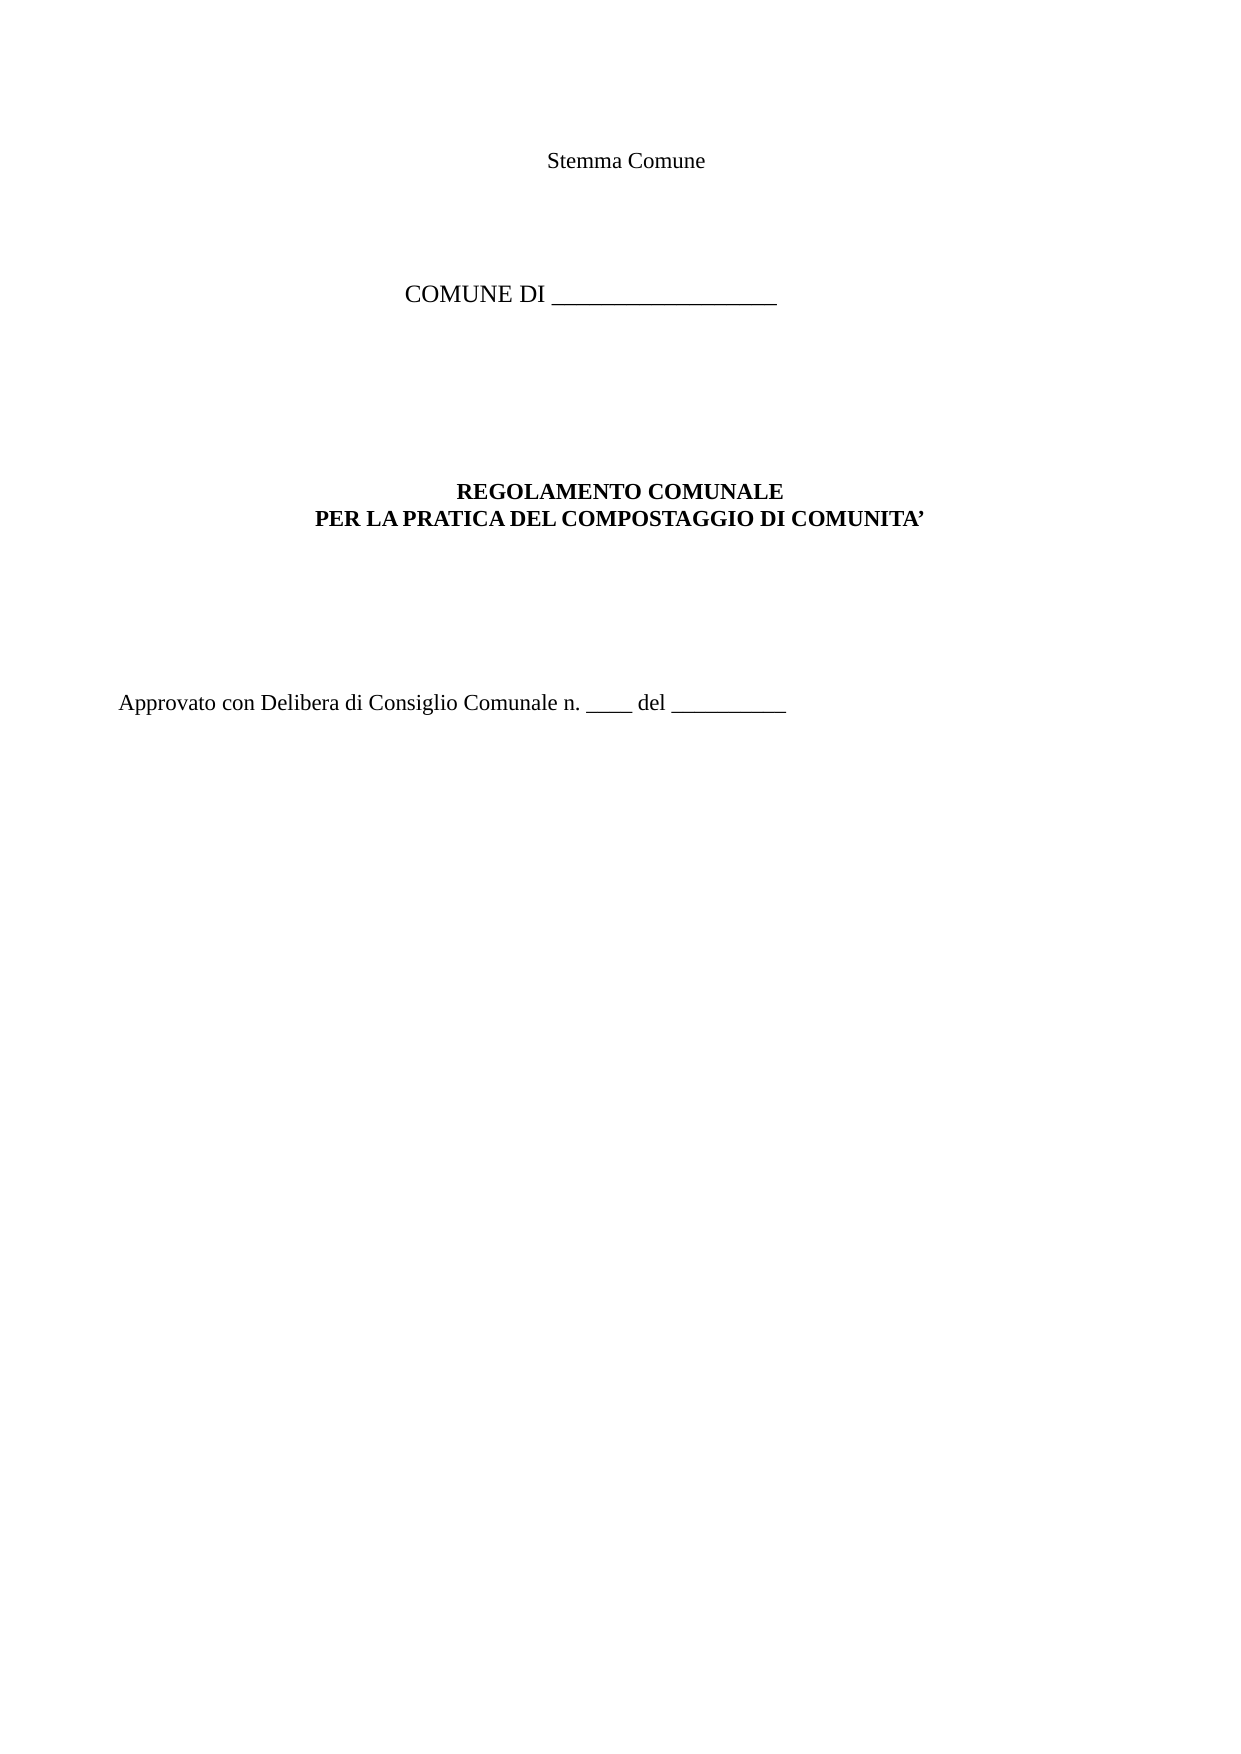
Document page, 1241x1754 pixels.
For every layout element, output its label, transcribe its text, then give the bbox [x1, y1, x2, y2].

text PER LA PRATICA DEL COMPOSTAGGIO DI COMUNITA’ [118, 504, 1122, 531]
text COMUNE DI __________________ [118, 279, 1063, 308]
text Approvato con Delibera di Consiglio Comunale n. ____ del __________ [118, 689, 1122, 715]
text REGOLAMENTO COMUNALE [118, 478, 1122, 504]
text Stemma Comune [118, 148, 1122, 174]
